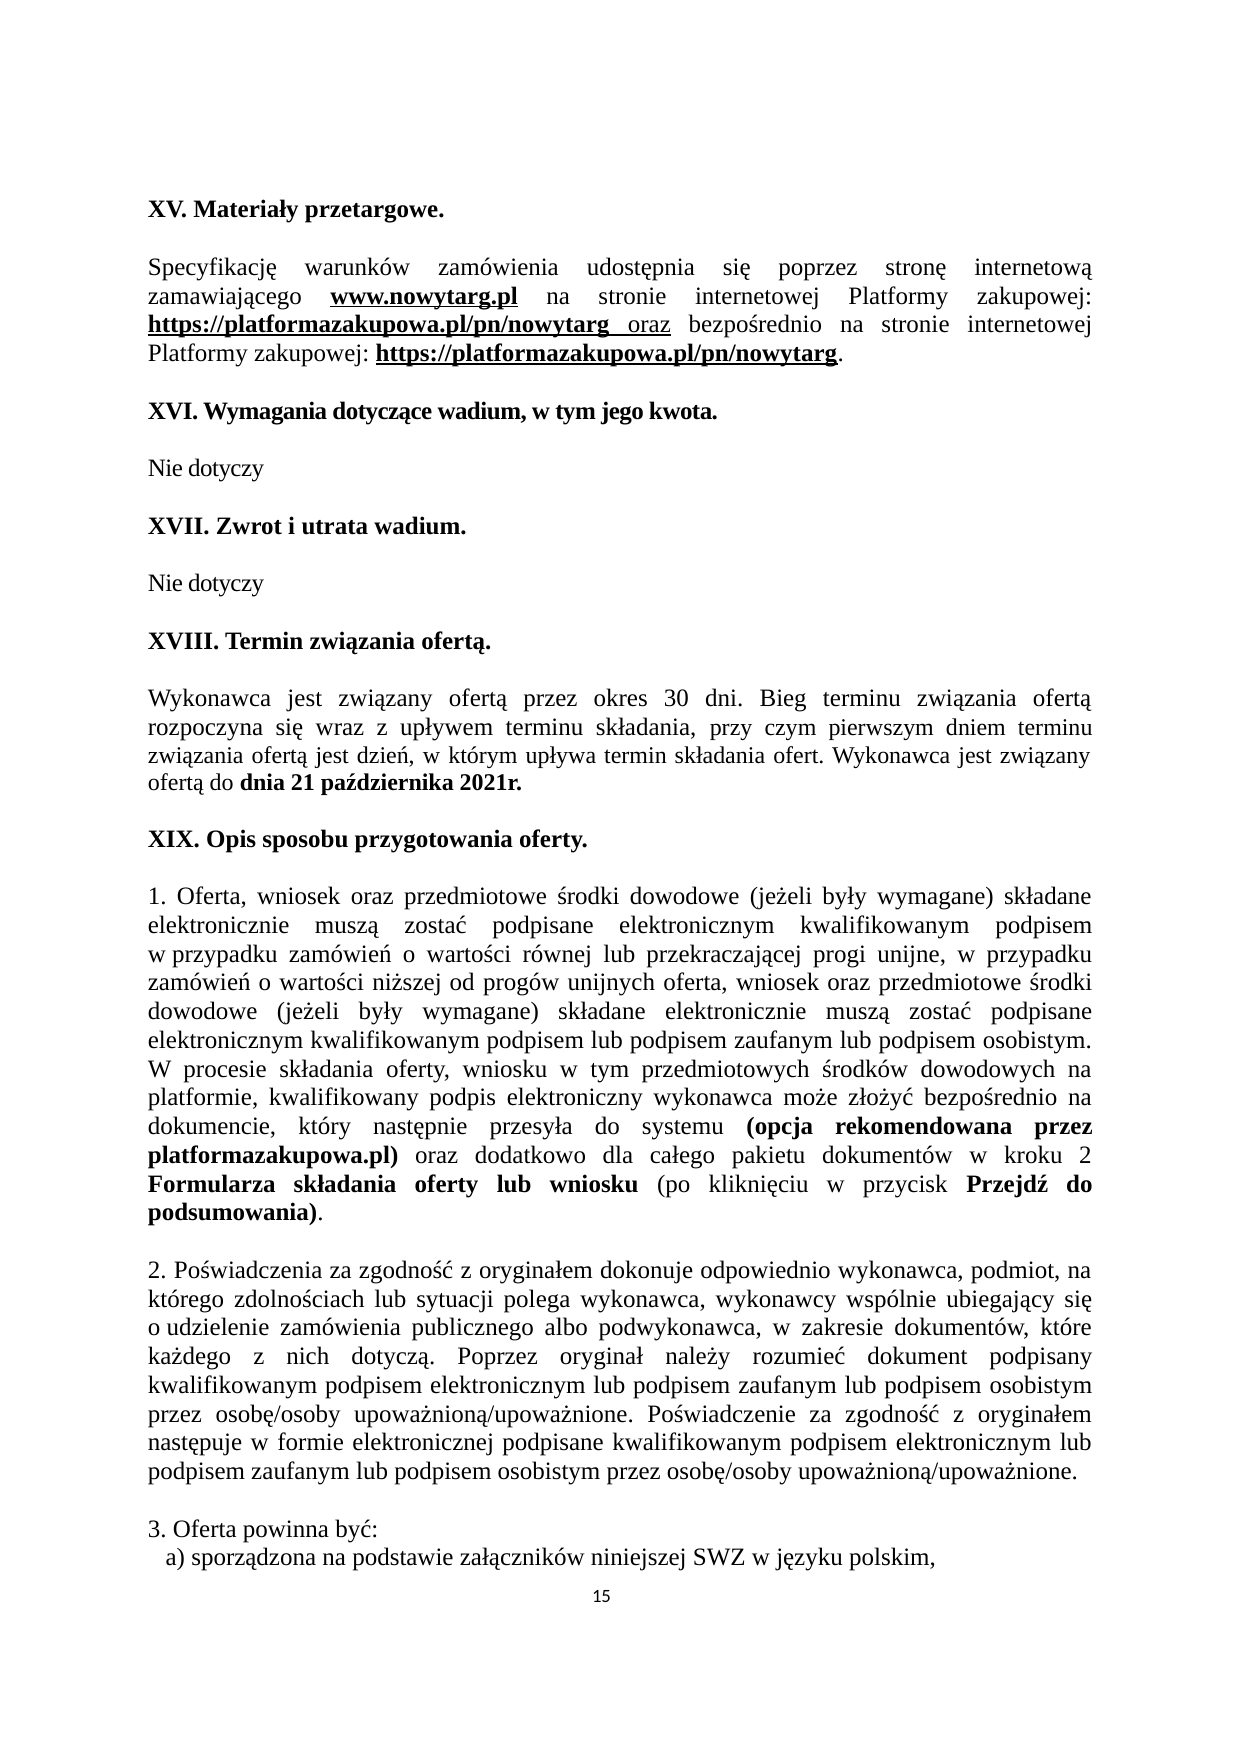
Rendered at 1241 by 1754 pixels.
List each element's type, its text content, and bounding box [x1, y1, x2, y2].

text XVII. Zwrot i utrata wadium. [148, 511, 1093, 539]
text Nie dotyczy [148, 568, 1093, 597]
text 1. Oferta, wniosek oraz przedmiotowe środki dowodowe (jeżeli były wymagane) składane elektronicznie muszą zostać podpisane elektronicznym kwalifikowanym podpisem w przypadku zamówień o wartości równej lub przekraczającej progi unijne, w przypadku zamówień o wartości niższej od progów unijnych oferta, wniosek oraz przedmiotowe środki dowodowe (jeżeli były wymagane) składane elektronicznie muszą zostać podpisane elektronicznym kwalifikowanym podpisem lub podpisem zaufanym lub podpisem osobistym. W procesie składania oferty, wniosku w tym przedmiotowych środków dowodowych na platformie, kwalifikowany podpis elektroniczny wykonawca może złożyć bezpośrednio na dokumencie, który następnie przesyła do systemu (opcja rekomendowana przez platformazakupowa.pl) oraz dodatkowo dla całego pakietu dokumentów w kroku 2 Formularza składania oferty lub wniosku (po kliknięciu w przycisk Przejdź do podsumowania). [148, 881, 1093, 1226]
text XVIII. Termin związania ofertą. [148, 626, 1093, 654]
text XIX. Opis sposobu przygotowania oferty. [148, 824, 1093, 852]
text Specyfikację warunków zamówienia udostępnia się poprzez stronę internetową zamawiającego www.nowytarg.pl na stronie internetowej Platformy zakupowej: https://platformazakupowa.pl/pn/nowytarg oraz bezpośrednio na stronie internetowej Platformy zakupowej: https://platformazakupowa.pl/pn/nowytarg. [148, 252, 1093, 367]
text 3. Oferta powinna być: [148, 1514, 1093, 1542]
text Wykonawca jest związany ofertą przez okres 30 dni. Bieg terminu związania ofertą rozpoczyna się wraz z upływem terminu składania, przy czym pierwszym dniem terminu związania ofertą jest dzień, w którym upływa termin składania ofert. Wykonawca jest związany ofertą do dnia 21 października 2021r. [148, 683, 1093, 796]
text 2. Poświadczenia za zgodność z oryginałem dokonuje odpowiednio wykonawca, podmiot, na którego zdolnościach lub sytuacji polega wykonawca, wykonawcy wspólnie ubiegający się o udzielenie zamówienia publicznego albo podwykonawca, w zakresie dokumentów, które każdego z nich dotyczą. Poprzez oryginał należy rozumieć dokument podpisany kwalifikowanym podpisem elektronicznym lub podpisem zaufanym lub podpisem osobistym przez osobę/osoby upoważnioną/upoważnione. Poświadczenie za zgodność z oryginałem następuje w formie elektronicznej podpisane kwalifikowanym podpisem elektronicznym lub podpisem zaufanym lub podpisem osobistym przez osobę/osoby upoważnioną/upoważnione. [148, 1255, 1093, 1485]
text XVI. Wymagania dotyczące wadium, w tym jego kwota. [148, 396, 1093, 424]
text a) sporządzona na podstawie załączników niniejszej SWZ w języku polskim, [165, 1542, 1093, 1571]
text XV. Materiały przetargowe. [148, 194, 1093, 223]
text Nie dotyczy [148, 453, 1093, 482]
